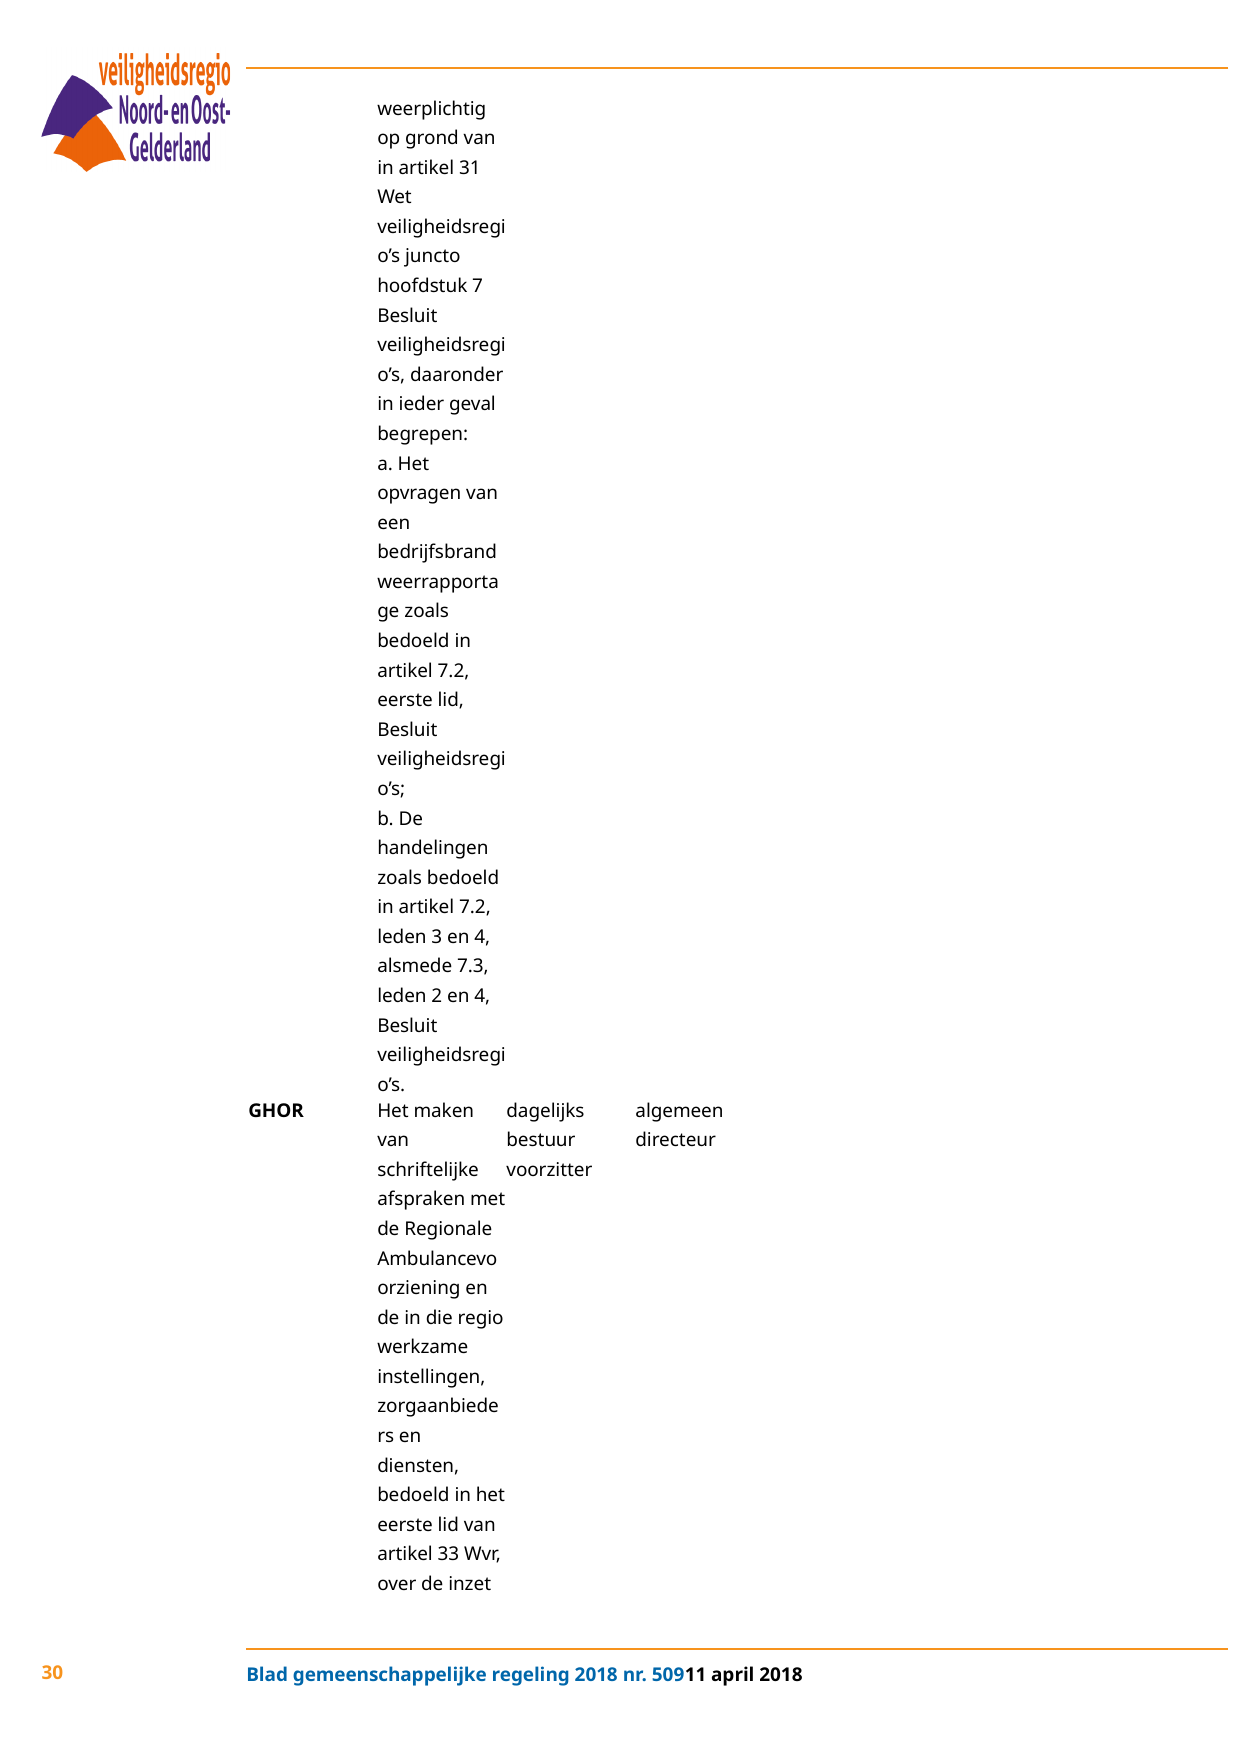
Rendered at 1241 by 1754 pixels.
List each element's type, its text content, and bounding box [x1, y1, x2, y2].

table_cell GHOR [248, 1097, 377, 1596]
table_cell [635, 95, 764, 1097]
table_cell [248, 95, 377, 1097]
table_cell Het maken van schriftelijke afspraken met de Regionale Ambulancevoorziening en de in die regio werkzame instellingen, zorgaanbieders en diensten, bedoeld in het eerste lid van artikel 33 Wvr, over de inzet [377, 1097, 506, 1596]
table_cell dagelijks bestuur voorzitter [506, 1097, 635, 1596]
table_cell [1023, 1097, 1152, 1596]
table_cell algemeen directeur [635, 1097, 764, 1596]
table_cell [764, 1097, 1022, 1596]
table_cell [764, 95, 1022, 1097]
picture [41, 47, 231, 172]
table_cell weerplichtig op grond van in artikel 31 Wet veiligheidsregio’s juncto hoofdstuk 7 Besluit veiligheidsregio’s, daaronder in ieder geval begrepen: a. Het opvragen van een bedrijfsbrandweerrapportage zoals bedoeld in artikel 7.2, eerste lid, Besluit veiligheidsregio’s; b. De handelingen zoals bedoeld in artikel 7.2, leden 3 en 4, alsmede 7.3, leden 2 en 4, Besluit veiligheidsregio’s. [377, 95, 506, 1097]
table_cell [1023, 95, 1152, 1097]
table_cell [506, 95, 635, 1097]
